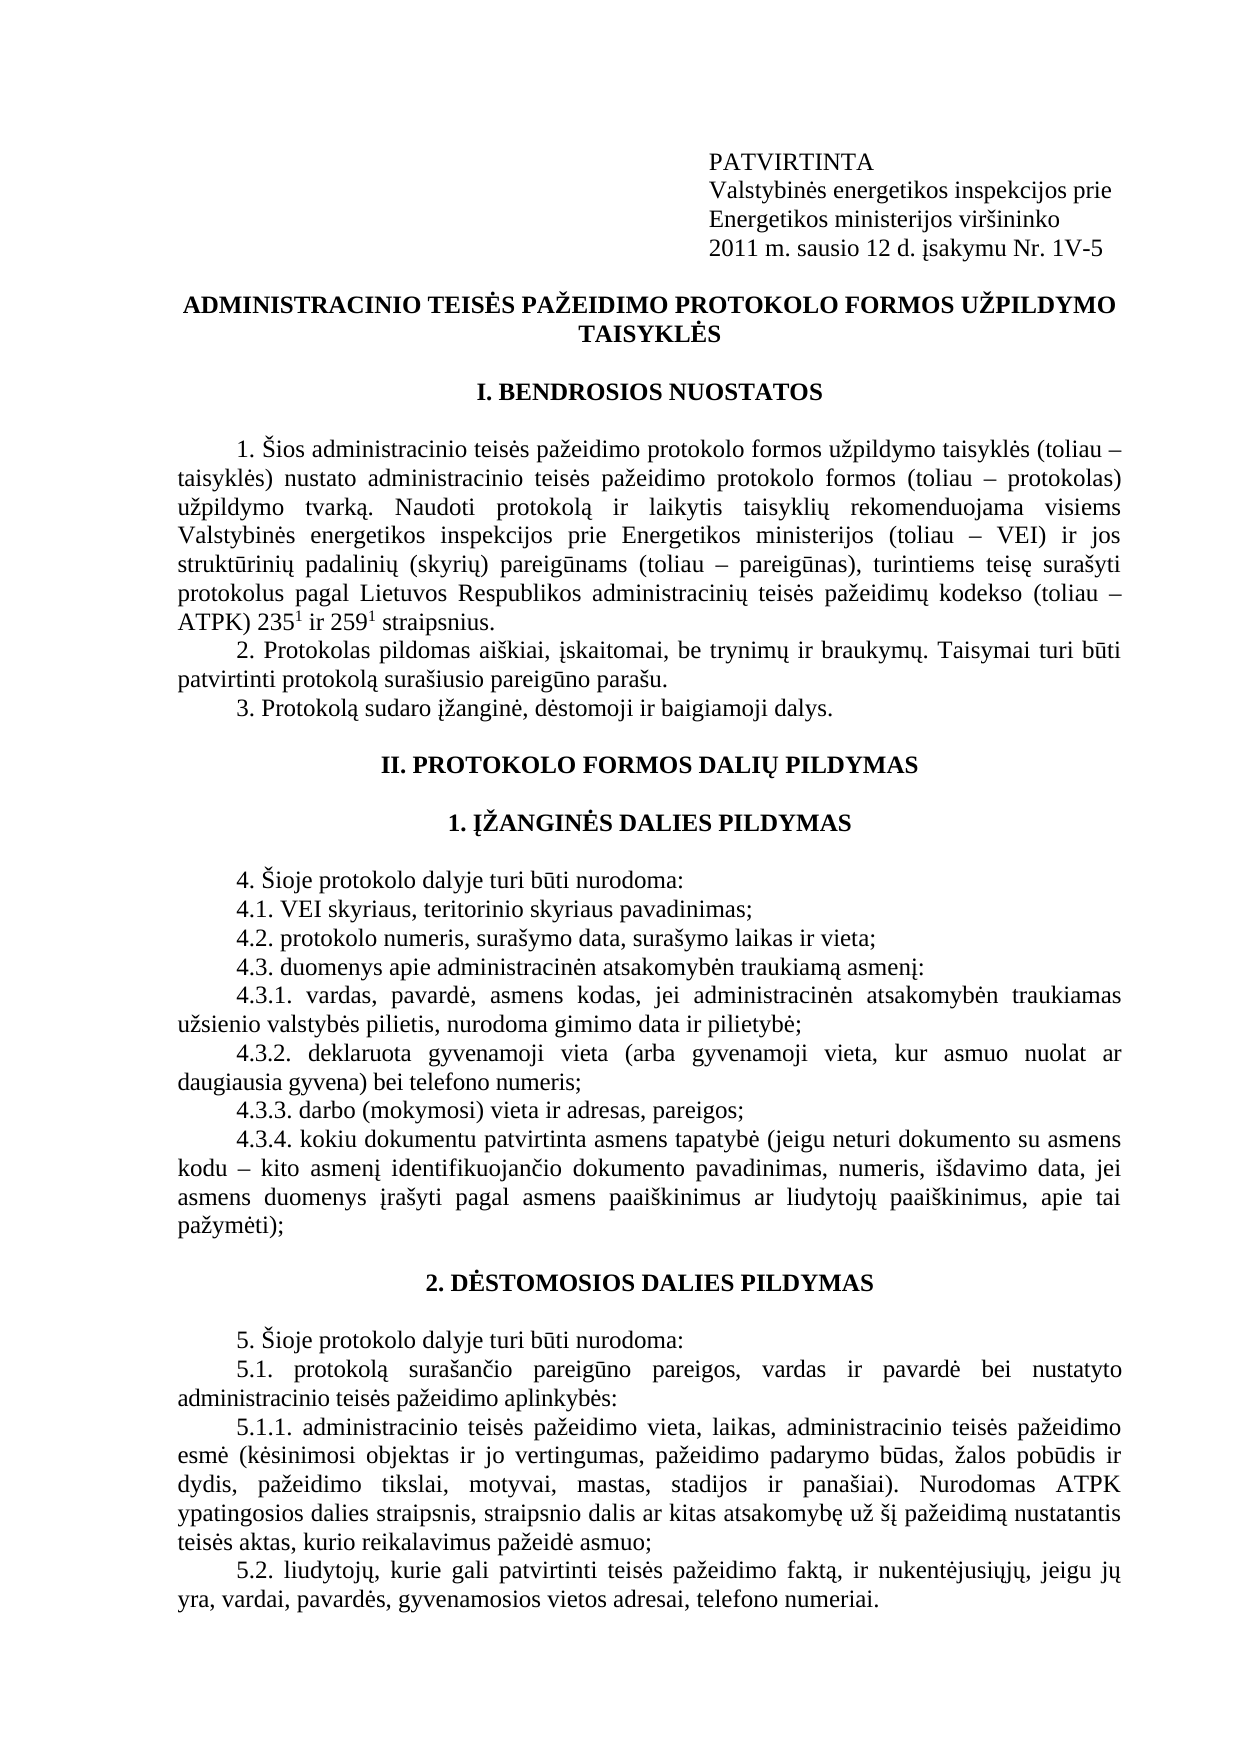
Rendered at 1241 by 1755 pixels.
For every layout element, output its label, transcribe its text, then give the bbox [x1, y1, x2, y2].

text 4.2. protokolo numeris, surašymo data, surašymo laikas ir vieta; [177, 923, 1122, 952]
text 4.1. VEI skyriaus, teritorinio skyriaus pavadinimas; [177, 894, 1122, 923]
text 2. DĖSTOMOSIOS DALIES PILDYMAS [177, 1268, 1122, 1297]
text Energetikos ministerijos viršininko [177, 204, 1122, 233]
text 2. Protokolas pildomas aiškiai, įskaitomai, be trynimų ir braukymų. Taisymai turi būti patvirtinti protokolą surašiusio pareigūno parašu. [177, 636, 1122, 693]
text 1. Šios administracinio teisės pažeidimo protokolo formos užpildymo taisyklės (toliau – taisyklės) nustato administracinio teisės pažeidimo protokolo formos (toliau – protokolas) užpildymo tvarką. Naudoti protokolą ir laikytis taisyklių rekomenduojama visiems Valstybinės energetikos inspekcijos prie Energetikos ministerijos (toliau – VEI) ir jos struktūrinių padalinių (skyrių) pareigūnams (toliau – pareigūnas), turintiems teisę surašyti protokolus pagal Lietuvos Respublikos administracinių teisės pažeidimų kodekso (toliau – ATPK) 2351 ir 2591 straipsnius. [177, 434, 1122, 636]
text PATVIRTINTA [177, 147, 1122, 176]
text 5.1. protokolą surašančio pareigūno pareigos, vardas ir pavardė bei nustatyto administracinio teisės pažeidimo aplinkybės: [177, 1354, 1122, 1412]
text 4.3.1. vardas, pavardė, asmens kodas, jei administracinėn atsakomybėn traukiamas užsienio valstybės pilietis, nurodoma gimimo data ir pilietybė; [177, 981, 1122, 1038]
text 4.3.3. darbo (mokymosi) vieta ir adresas, pareigos; [177, 1096, 1122, 1124]
text II. PROTOKOLO FORMOS DALIŲ PILDYMAS [177, 751, 1122, 779]
text 4.3. duomenys apie administracinėn atsakomybėn traukiamą asmenį: [177, 952, 1122, 981]
text ADMINISTRACINIO TEISĖS PAŽEIDIMO PROTOKOLO FORMOS UŽPILDYMO TAISYKLĖS [177, 291, 1122, 348]
text 4.3.2. deklaruota gyvenamoji vieta (arba gyvenamoji vieta, kur asmuo nuolat ar daugiausia gyvena) bei telefono numeris; [177, 1038, 1122, 1096]
text 4. Šioje protokolo dalyje turi būti nurodoma: [177, 866, 1122, 894]
text 2011 m. sausio 12 d. įsakymu Nr. 1V-5 [177, 233, 1122, 262]
text 4.3.4. kokiu dokumentu patvirtinta asmens tapatybė (jeigu neturi dokumento su asmens kodu – kito asmenį identifikuojančio dokumento pavadinimas, numeris, išdavimo data, jei asmens duomenys įrašyti pagal asmens paaiškinimus ar liudytojų paaiškinimus, apie tai pažymėti); [177, 1124, 1122, 1239]
text 1. ĮŽANGINĖS DALIES PILDYMAS [177, 808, 1122, 837]
text 5.1.1. administracinio teisės pažeidimo vieta, laikas, administracinio teisės pažeidimo esmė (kėsinimosi objektas ir jo vertingumas, pažeidimo padarymo būdas, žalos pobūdis ir dydis, pažeidimo tikslai, motyvai, mastas, stadijos ir panašiai). Nurodomas ATPK ypatingosios dalies straipsnis, straipsnio dalis ar kitas atsakomybę už šį pažeidimą nustatantis teisės aktas, kurio reikalavimus pažeidė asmuo; [177, 1412, 1122, 1556]
text 5. Šioje protokolo dalyje turi būti nurodoma: [177, 1326, 1122, 1354]
text 5.2. liudytojų, kurie gali patvirtinti teisės pažeidimo faktą, ir nukentėjusiųjų, jeigu jų yra, vardai, pavardės, gyvenamosios vietos adresai, telefono numeriai. [177, 1556, 1122, 1613]
text Valstybinės energetikos inspekcijos prie [177, 176, 1122, 204]
text I. BENDROSIOS NUOSTATOS [177, 377, 1122, 406]
text 3. Protokolą sudaro įžanginė, dėstomoji ir baigiamoji dalys. [177, 693, 1122, 722]
